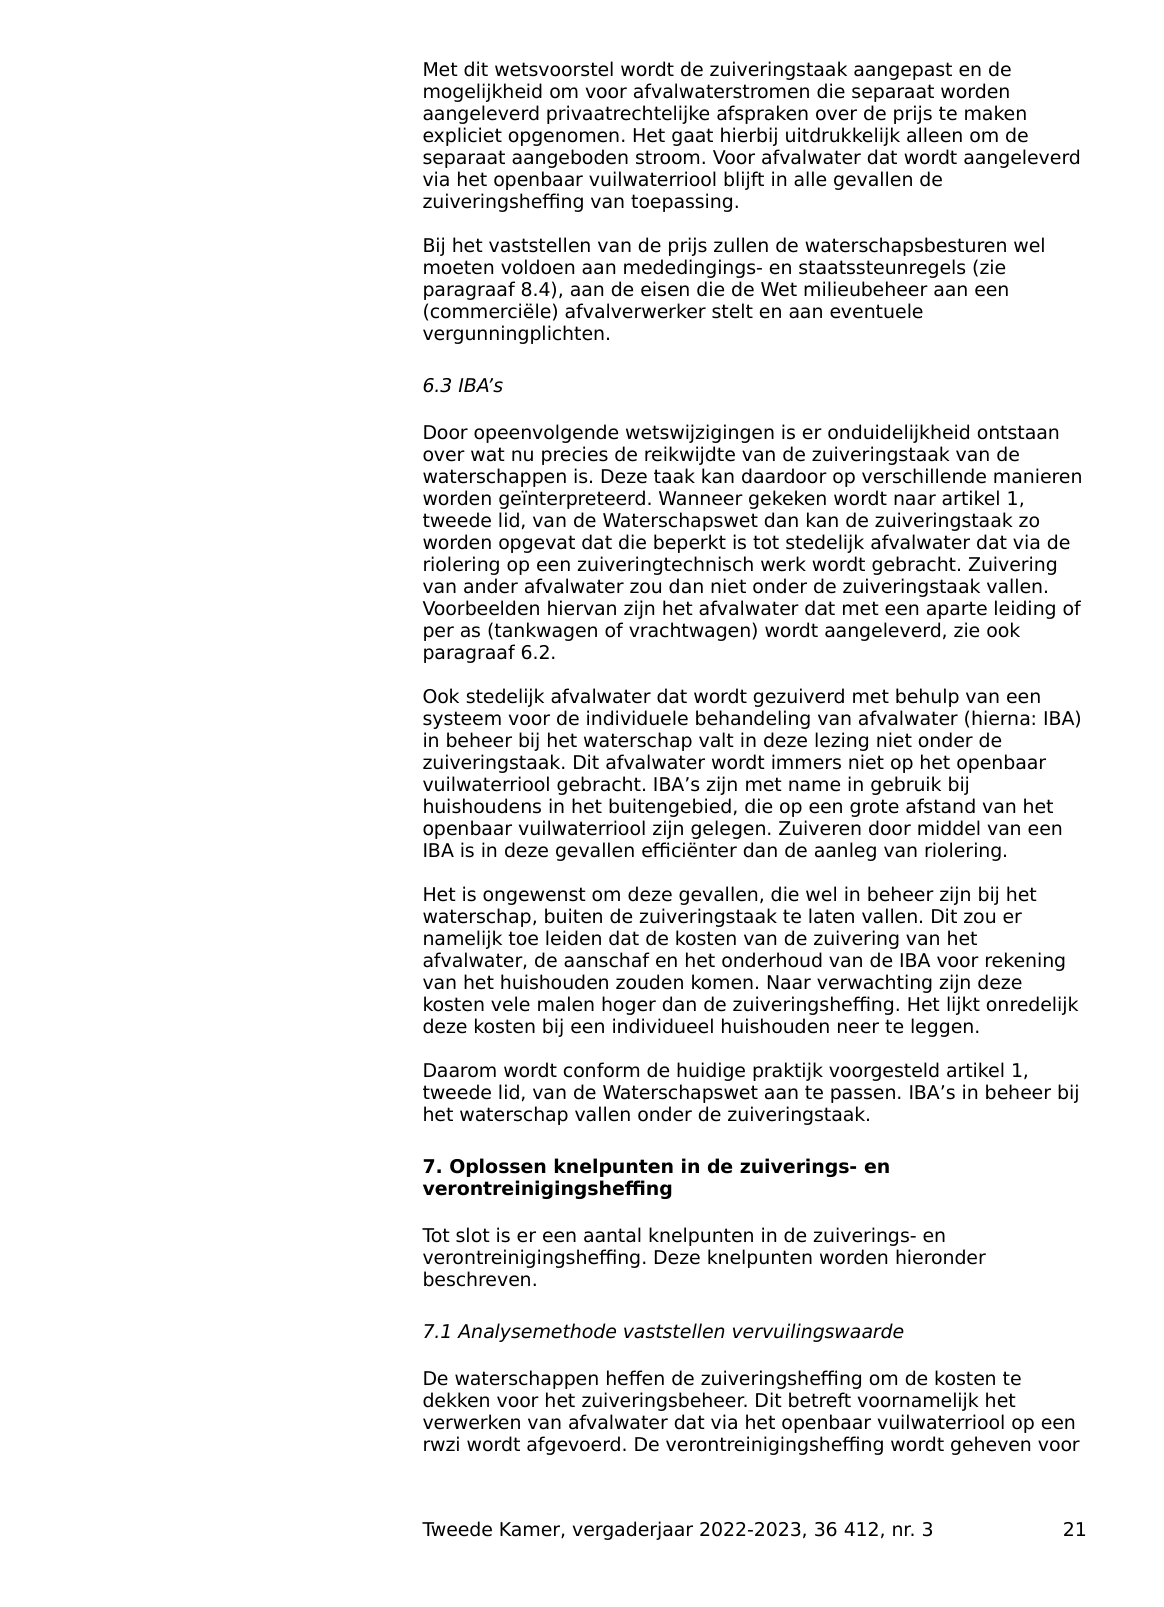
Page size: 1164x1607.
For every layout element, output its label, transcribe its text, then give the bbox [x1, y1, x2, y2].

text Tot slot is er een aantal knelpunten in de zuiverings- en verontreinigingsheffing. Deze knelpunten worden hieronder beschreven. [422, 1225, 1087, 1291]
subtitle 7.1 Analysemethode vaststellen vervuilingswaarde [422, 1321, 1087, 1343]
text Met dit wetsvoorstel wordt de zuiveringstaak aangepast en de mogelijkheid om voor afvalwaterstromen die separaat worden aangeleverd privaatrechtelijke afspraken over de prijs te maken expliciet opgenomen. Het gaat hierbij uitdrukkelijk alleen om de separaat aangeboden stroom. Voor afvalwater dat wordt aangeleverd via het openbaar vuilwaterriool blijft in alle gevallen de zuiveringsheffing van toepassing. [422, 59, 1087, 213]
subtitle 7. Oplossen knelpunten in de zuiverings- en verontreinigingsheffing [422, 1156, 1087, 1200]
subtitle 6.3 IBA’s [422, 375, 1087, 397]
text Bij het vaststellen van de prijs zullen de waterschapsbesturen wel moeten voldoen aan mededingings- en staatssteunregels (zie paragraaf 8.4), aan de eisen die de Wet milieubeheer aan een (commerciële) afvalverwerker stelt en aan eventuele vergunningplichten. [422, 235, 1087, 345]
text De waterschappen heffen de zuiveringsheffing om de kosten te dekken voor het zuiveringsbeheer. Dit betreft voornamelijk het verwerken van afvalwater dat via het openbaar vuilwaterriool op een rwzi wordt afgevoerd. De verontreinigingsheffing wordt geheven voor [422, 1368, 1087, 1456]
text Het is ongewenst om deze gevallen, die wel in beheer zijn bij het waterschap, buiten de zuiveringstaak te laten vallen. Dit zou er namelijk toe leiden dat de kosten van de zuivering van het afvalwater, de aanschaf en het onderhoud van de IBA voor rekening van het huishouden zouden komen. Naar verwachting zijn deze kosten vele malen hoger dan de zuiveringsheffing. Het lijkt onredelijk deze kosten bij een individueel huishouden neer te leggen. [422, 884, 1087, 1038]
text Ook stedelijk afvalwater dat wordt gezuiverd met behulp van een systeem voor de individuele behandeling van afvalwater (hierna: IBA) in beheer bij het waterschap valt in deze lezing niet onder de zuiveringstaak. Dit afvalwater wordt immers niet op het openbaar vuilwaterriool gebracht. IBA’s zijn met name in gebruik bij huishoudens in het buitengebied, die op een grote afstand van het openbaar vuilwaterriool zijn gelegen. Zuiveren door middel van een IBA is in deze gevallen efficiënter dan de aanleg van riolering. [422, 686, 1087, 862]
text Daarom wordt conform de huidige praktijk voorgesteld artikel 1, tweede lid, van de Waterschapswet aan te passen. IBA’s in beheer bij het waterschap vallen onder de zuiveringstaak. [422, 1060, 1087, 1126]
text Door opeenvolgende wetswijzigingen is er onduidelijkheid ontstaan over wat nu precies de reikwijdte van de zuiveringstaak van de waterschappen is. Deze taak kan daardoor op verschillende manieren worden geïnterpreteerd. Wanneer gekeken wordt naar artikel 1, tweede lid, van de Waterschapswet dan kan de zuiveringstaak zo worden opgevat dat die beperkt is tot stedelijk afvalwater dat via de riolering op een zuiveringtechnisch werk wordt gebracht. Zuivering van ander afvalwater zou dan niet onder de zuiveringstaak vallen. Voorbeelden hiervan zijn het afvalwater dat met een aparte leiding of per as (tankwagen of vrachtwagen) wordt aangeleverd, zie ook paragraaf 6.2. [422, 422, 1087, 664]
